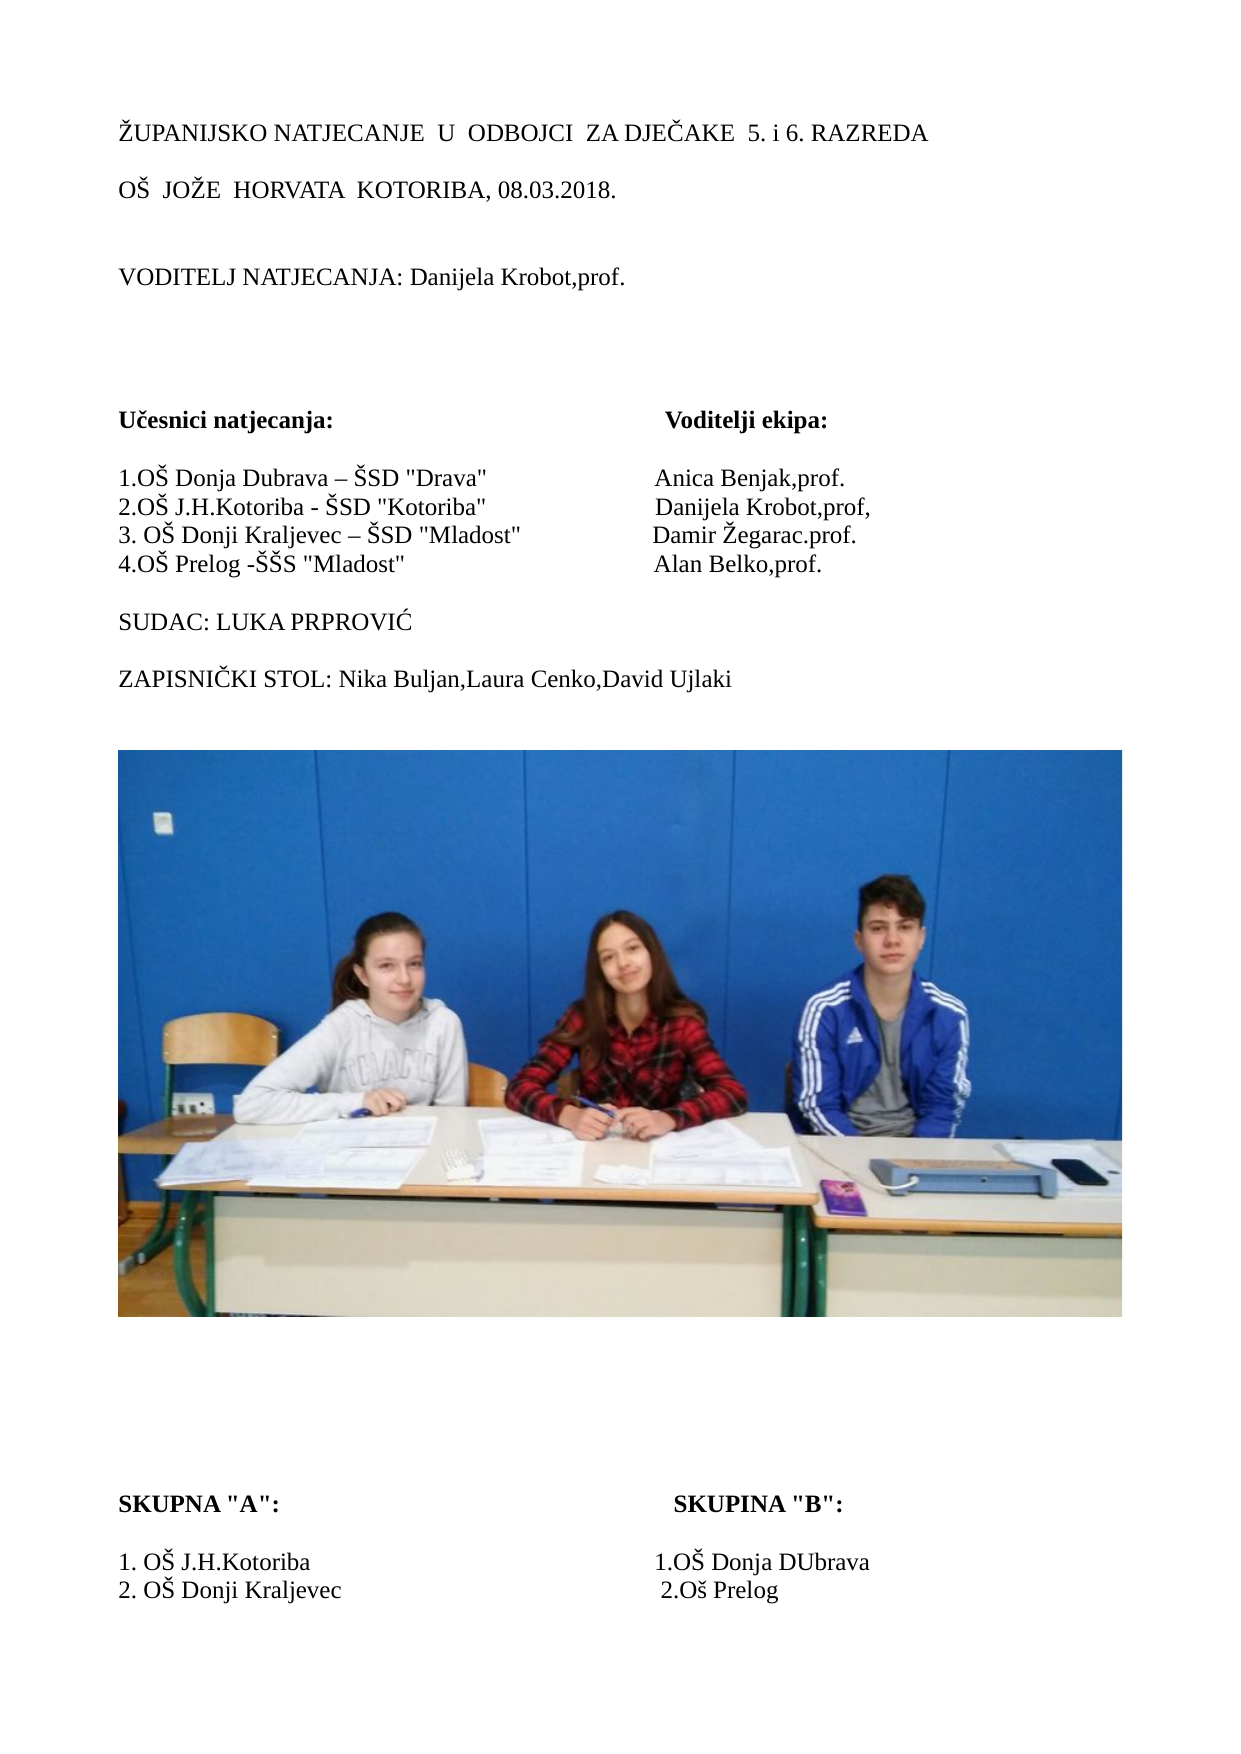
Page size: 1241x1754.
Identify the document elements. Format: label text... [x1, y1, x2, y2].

text ŽUPANIJSKO NATJECANJE U ODBOJCI ZA DJEČAKE 5. i 6. RAZREDA [118, 118, 1122, 147]
picture [118, 750, 1123, 1317]
text 2.OŠ J.H.Kotoriba - ŠSD "Kotoriba" Danijela Krobot,prof, [118, 492, 1122, 521]
text 3. OŠ Donji Kraljevec – ŠSD "Mladost" Damir Žegarac.prof. [118, 521, 1122, 549]
text VODITELJ NATJECANJA: Danijela Krobot,prof. [118, 262, 1122, 291]
text SUDAC: LUKA PRPROVIĆ [118, 607, 1122, 636]
text 4.OŠ Prelog -ŠŠS "Mladost" Alan Belko,prof. [118, 549, 1122, 578]
text ZAPISNIČKI STOL: Nika Buljan,Laura Cenko,David Ujlaki [118, 664, 1122, 693]
text Učesnici natjecanja: Voditelji ekipa: [118, 406, 1122, 434]
text OŠ JOŽE HORVATA KOTORIBA, 08.03.2018. [118, 176, 1122, 204]
text 1. OŠ J.H.Kotoriba 1.OŠ Donja DUbrava [118, 1547, 1122, 1575]
text 2. OŠ Donji Kraljevec 2.Oš Prelog [118, 1575, 1122, 1604]
text 1.OŠ Donja Dubrava – ŠSD "Drava" Anica Benjak,prof. [118, 463, 1122, 492]
text SKUPNA "A": SKUPINA "B": [118, 1489, 1122, 1518]
